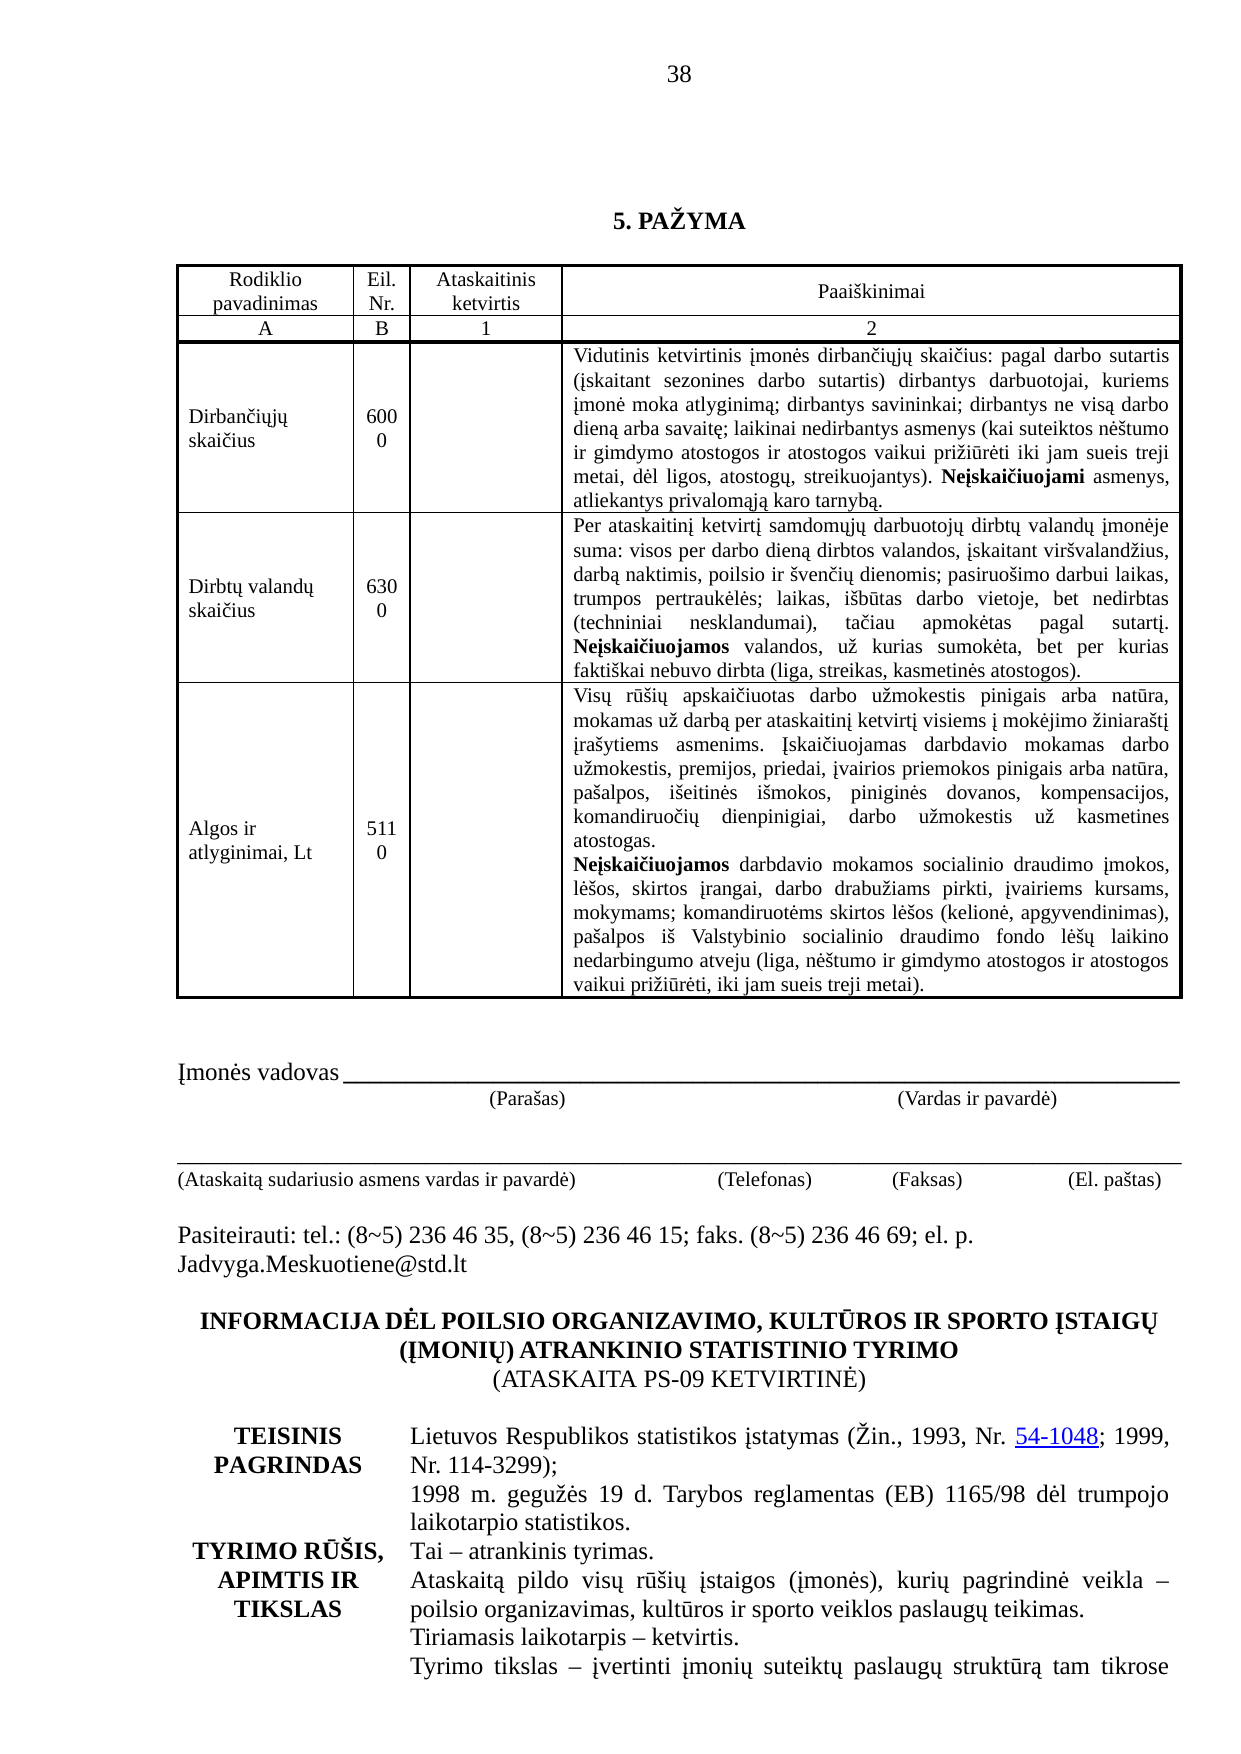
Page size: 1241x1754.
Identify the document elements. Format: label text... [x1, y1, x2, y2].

text (Parašas) (Vardas ir pavardė) [257, 1086, 1181, 1110]
table_header Lietuvos Respublikos statistikos įstatymas (Žin., 1993, Nr. 54-1048; 1999, Nr. 114-3299); 1998 m. gegužės 19 d. Tarybos reglamentas (EB) 1165/98 dėl trumpojo laikotarpio statistikos. [399, 1421, 1181, 1536]
table_header Ataskaitinis ketvirtis [411, 267, 561, 315]
table_cell [411, 683, 561, 996]
table_cell Visų rūšių apskaičiuotas darbo užmokestis pinigais arba natūra, mokamas už darbą per ataskaitinį ketvirtį visiems į mokėjimo žiniaraštį įrašytiems asmenims. Įskaičiuojamas darbdavio mokamas darbo užmokestis, premijos, priedai, įvairios priemokos pinigais arba natūra, pašalpos, išeitinės išmokos, piniginės dovanos, kompensacijos, komandiruočių dienpinigiai, darbo užmokestis už kasmetines atostogas. Neįskaičiuojamos darbdavio mokamos socialinio draudimo įmokos, lėšos, skirtos įrangai, darbo drabužiams pirkti, įvairiems kursams, mokymams; komandiruotėms skirtos lėšos (kelionė, apgyvendinimas), pašalpos iš Valstybinio socialinio draudimo fondo lėšų laikino nedarbingumo atveju (liga, nėštumo ir gimdymo atostogos ir atostogos vaikui prižiūrėti, iki jam sueis treji metai). [563, 683, 1179, 996]
table_cell TYRIMO RŪŠIS, APIMTIS IR TIKSLAS [177, 1536, 399, 1680]
table_cell 1 [411, 316, 561, 340]
table_cell 6000 [354, 344, 409, 512]
table_cell [411, 513, 561, 682]
text 5. PAŽYMA [177, 206, 1181, 235]
text INFORMACIJA DĖL POILSIO ORGANIZAVIMO, KULTŪROS IR SPORTO ĮSTAIGŲ (ĮMONIŲ) ATRANKINIO STATISTINIO TYRIMO [177, 1306, 1181, 1364]
table_cell Dirbančiųjų skaičius [179, 344, 353, 512]
table_header Eil. Nr. [354, 267, 409, 315]
table_cell Per ataskaitinį ketvirtį samdomųjų darbuotojų dirbtų valandų įmonėje suma: visos per darbo dieną dirbtos valandos, įskaitant viršvalandžius, darbą naktimis, poilsio ir švenčių dienomis; pasiruošimo darbui laikas, trumpos pertraukėlės; laikas, išbūtas darbo vietoje, bet nedirbtas (techniniai nesklandumai), tačiau apmokėtas pagal sutartį. Neįskaičiuojamos valandos, už kurias sumokėta, bet per kurias faktiškai nebuvo dirbta (liga, streikas, kasmetinės atostogos). [563, 513, 1179, 682]
text (Ataskaitą sudariusio asmens vardas ir pavardė) (Telefonas) (Faksas) (El. paštas) [177, 1167, 1181, 1191]
table_header Paaiškinimai [563, 267, 1179, 315]
text Įmonės vadovas [177, 1057, 1181, 1086]
table_cell A [179, 316, 353, 340]
table_cell Dirbtų valandų skaičius [179, 513, 353, 682]
text pasiteirauti: tel.: (8~5) 236 46 35, (8~5) 236 46 15; faks. (8~5) 236 46 69; el. p. Jadvyga.Meskuotiene@std.lt [177, 1220, 1181, 1277]
table_cell Tai – atrankinis tyrimas. Ataskaitą pildo visų rūšių įstaigos (įmonės), kurių pagrindinė veikla – poilsio organizavimas, kultūros ir sporto veiklos paslaugų teikimas. Tiriamasis laikotarpis – ketvirtis. Tyrimo tikslas – įvertinti įmonių suteiktų paslaugų struktūrą tam tikrose [399, 1536, 1181, 1680]
table_cell 6300 [354, 513, 409, 682]
table_cell Vidutinis ketvirtinis įmonės dirbančiųjų skaičius: pagal darbo sutartis (įskaitant sezonines darbo sutartis) dirbantys darbuotojai, kuriems įmonė moka atlyginimą; dirbantys savininkai; dirbantys ne visą darbo dieną arba savaitę; laikinai nedirbantys asmenys (kai suteiktos nėštumo ir gimdymo atostogos ir atostogos vaikui prižiūrėti iki jam sueis treji metai, dėl ligos, atostogų, streikuojantys). Neįskaičiuojami asmenys, atliekantys privalomąją karo tarnybą. [563, 344, 1179, 512]
table_cell 2 [563, 316, 1179, 340]
table_header TEISINIS PAGRINDAS [177, 1421, 399, 1536]
table_cell [411, 344, 561, 512]
table_cell Algos ir atlyginimai, Lt [179, 683, 353, 996]
text (ataskaita PS-09 ketvirtinė) [177, 1364, 1181, 1392]
table_cell 5110 [354, 683, 409, 996]
table_cell B [354, 316, 409, 340]
table_header Rodiklio pavadinimas [179, 267, 353, 315]
